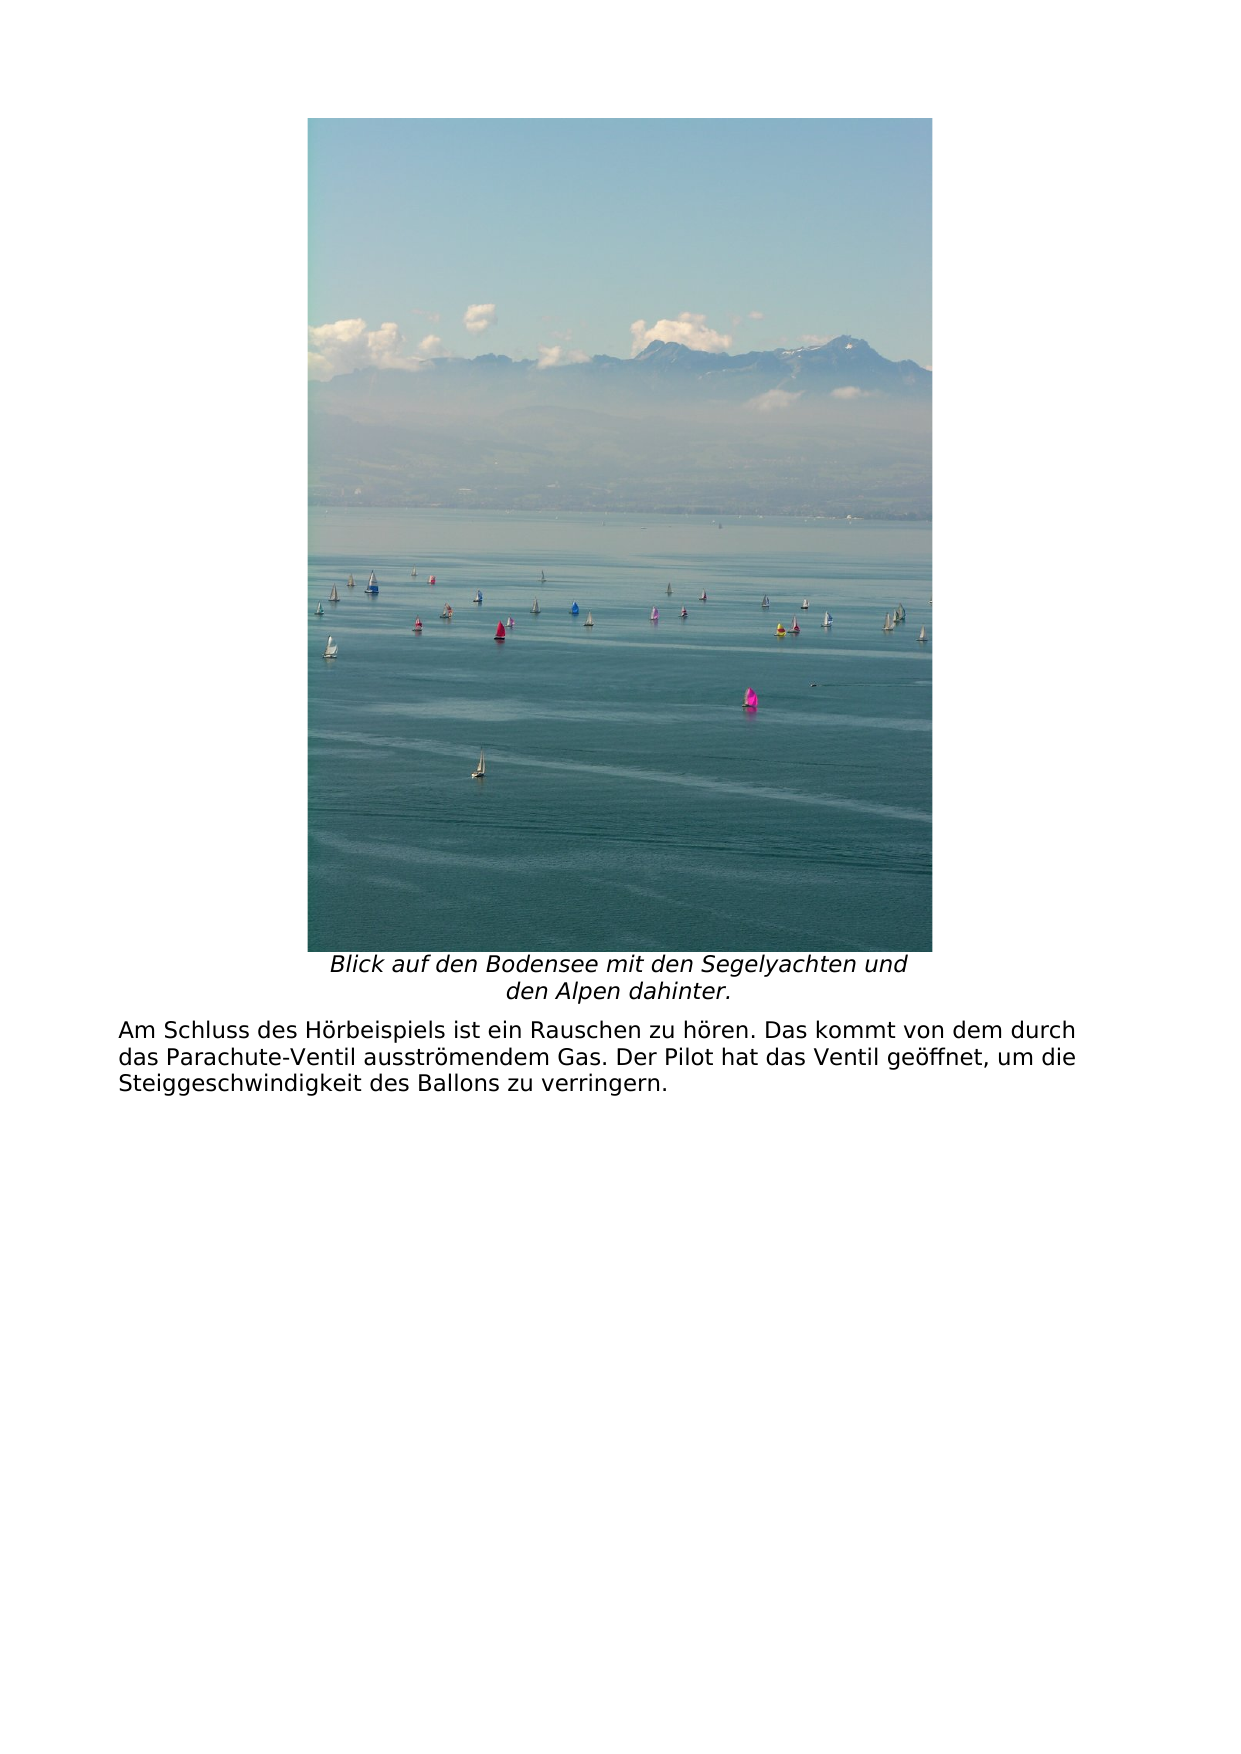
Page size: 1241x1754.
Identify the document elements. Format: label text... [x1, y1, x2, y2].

picture [307, 118, 933, 952]
text Blick auf den Bodensee mit den Segelyachten und den Alpen dahinter. [308, 952, 933, 1005]
text Am Schluss des Hörbeispiels ist ein Rauschen zu hören. Das kommt von dem durch das Parachute-Ventil ausströmendem Gas. Der Pilot hat das Ventil geöffnet, um die Steiggeschwindigkeit des Ballons zu verringern. [118, 1017, 1122, 1097]
